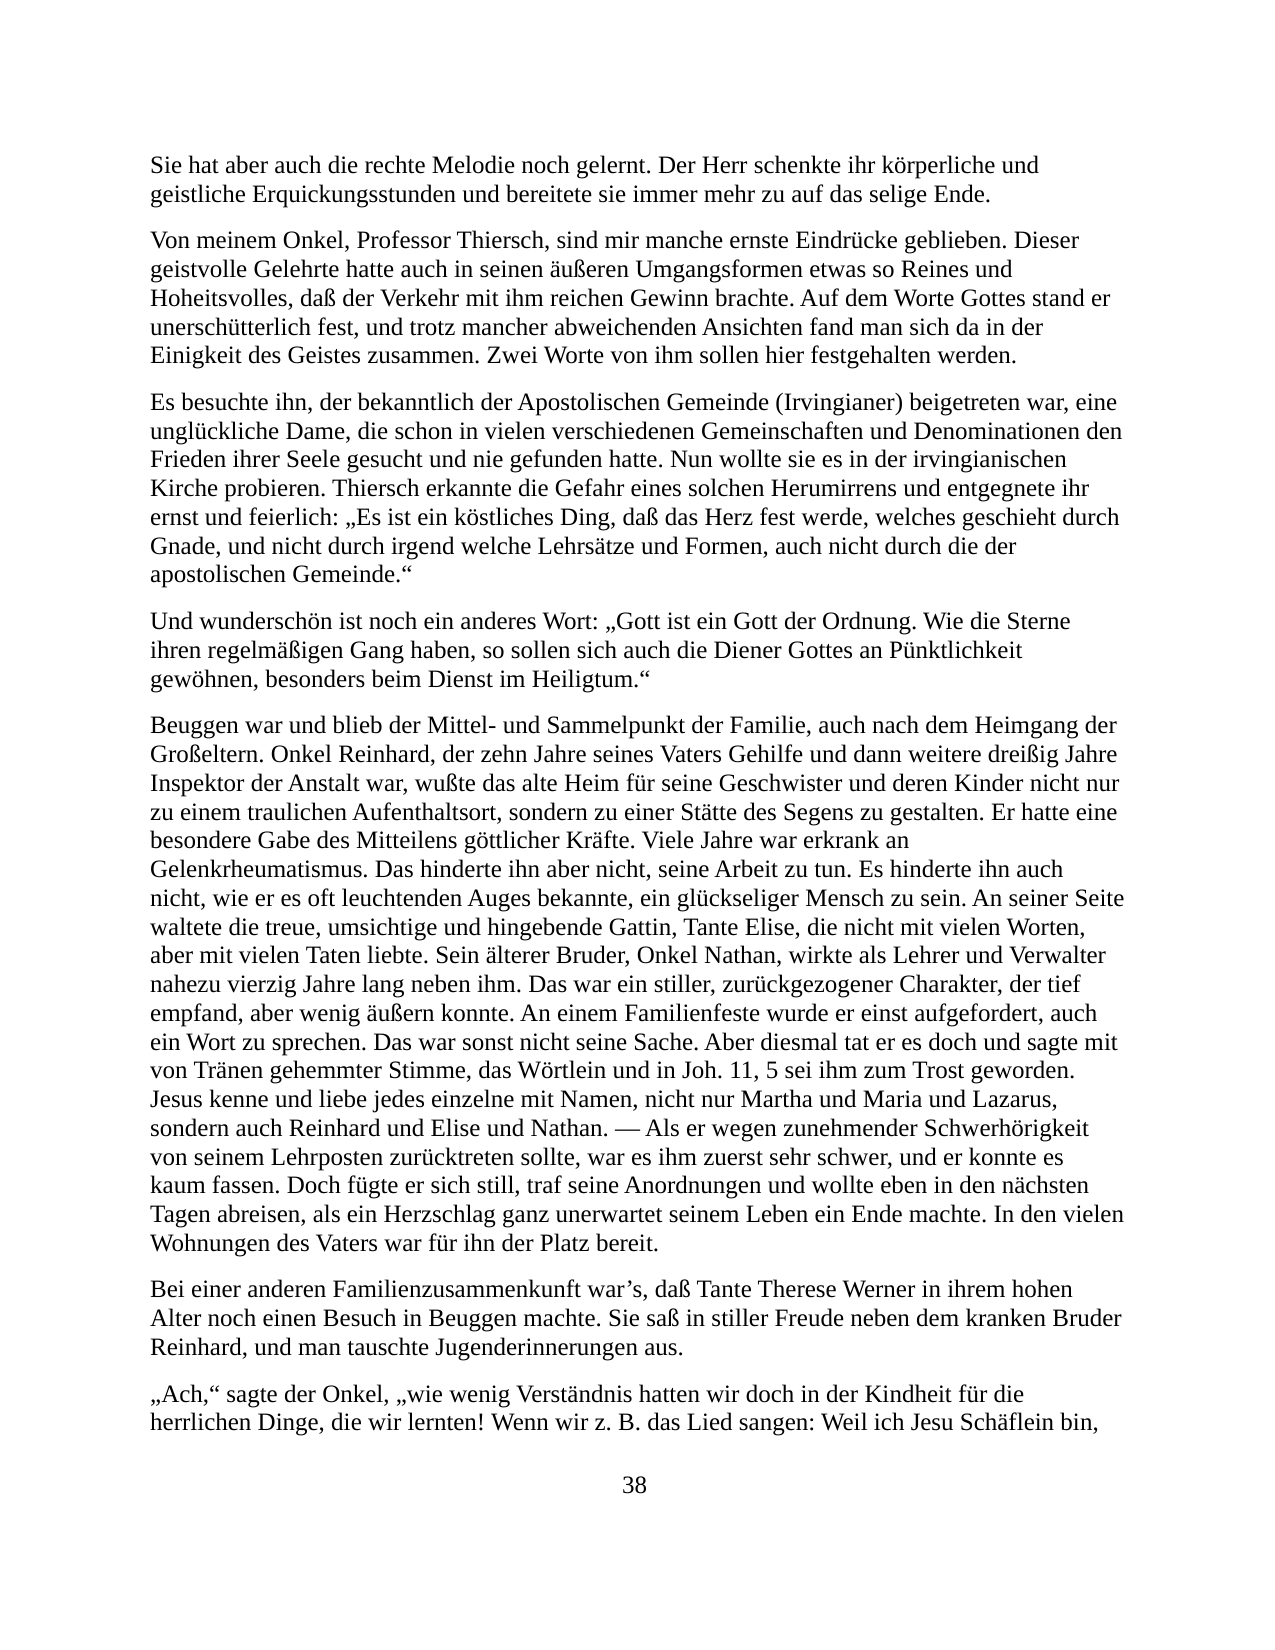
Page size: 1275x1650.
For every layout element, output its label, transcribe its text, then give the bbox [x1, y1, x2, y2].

text Sie hat aber auch die rechte Melodie noch gelernt. Der Herr schenkte ihr körperliche und geistliche Erquickungsstunden und bereitete sie immer mehr zu auf das selige Ende. [150, 150, 1125, 207]
text Es besuchte ihn, der bekanntlich der Apostolischen Gemeinde (Irvingianer) beigetreten war, eine unglückliche Dame, die schon in vielen verschiedenen Gemeinschaften und Denominationen den Frieden ihrer Seele gesucht und nie gefunden hatte. Nun wollte sie es in der irvingianischen Kirche probieren. Thiersch erkannte die Gefahr eines solchen Herumirrens und entgegnete ihr ernst und feierlich: „Es ist ein köstliches Ding, daß das Herz fest werde, welches geschieht durch Gnade, und nicht durch irgend welche Lehrsätze und Formen, auch nicht durch die der apostolischen Gemeinde.“ [150, 387, 1125, 588]
text „Ach,“ sagte der Onkel, „wie wenig Verständnis hatten wir doch in der Kindheit für die herrlichen Dinge, die wir lernten! Wenn wir z. B. das Lied sangen: Weil ich Jesu Schäflein bin, [150, 1379, 1125, 1436]
text Und wunderschön ist noch ein anderes Wort: „Gott ist ein Gott der Ordnung. Wie die Sterne ihren regelmäßigen Gang haben, so sollen sich auch die Diener Gottes an Pünktlichkeit gewöhnen, besonders beim Dienst im Heiligtum.“ [150, 606, 1125, 692]
text Von meinem Onkel, Professor Thiersch, sind mir manche ernste Eindrücke geblieben. Dieser geistvolle Gelehrte hatte auch in seinen äußeren Umgangsformen etwas so Reines und Hoheitsvolles, daß der Verkehr mit ihm reichen Gewinn brachte. Auf dem Worte Gottes stand er unerschütterlich fest, und trotz mancher abweichenden Ansichten fand man sich da in der Einigkeit des Geistes zusammen. Zwei Worte von ihm sollen hier festgehalten werden. [150, 225, 1125, 369]
text Bei einer anderen Familienzusammenkunft war’s, daß Tante Therese Werner in ihrem hohen Alter noch einen Besuch in Beuggen machte. Sie saß in stiller Freude neben dem kranken Bruder Reinhard, und man tauschte Jugenderinnerungen aus. [150, 1274, 1125, 1361]
text Beuggen war und blieb der Mittel- und Sammelpunkt der Familie, auch nach dem Heimgang der Großeltern. Onkel Reinhard, der zehn Jahre seines Vaters Gehilfe und dann weitere dreißig Jahre Inspektor der Anstalt war, wußte das alte Heim für seine Geschwister und deren Kinder nicht nur zu einem traulichen Aufenthaltsort, sondern zu einer Stätte des Segens zu gestalten. Er hatte eine besondere Gabe des Mitteilens göttlicher Kräfte. Viele Jahre war erkrank an Gelenkrheumatismus. Das hinderte ihn aber nicht, seine Arbeit zu tun. Es hinderte ihn auch nicht, wie er es oft leuchtenden Auges bekannte, ein glückseliger Mensch zu sein. An seiner Seite waltete die treue, umsichtige und hingebende Gattin, Tante Elise, die nicht mit vielen Worten, aber mit vielen Taten liebte. Sein älterer Bruder, Onkel Nathan, wirkte als Lehrer und Verwalter nahezu vierzig Jahre lang neben ihm. Das war ein stiller, zurückgezogener Charakter, der tief empfand, aber wenig äußern konnte. An einem Familienfeste wurde er einst aufgefordert, auch ein Wort zu sprechen. Das war sonst nicht seine Sache. Aber diesmal tat er es doch und sagte mit von Tränen gehemmter Stimme, das Wörtlein und in Joh. 11, 5 sei ihm zum Trost geworden. Jesus kenne und liebe jedes einzelne mit Namen, nicht nur Martha und Maria und Lazarus, sondern auch Reinhard und Elise und Nathan. — Als er wegen zunehmender Schwerhörigkeit von seinem Lehrposten zurücktreten sollte, war es ihm zuerst sehr schwer, und er konnte es kaum fassen. Doch fügte er sich still, traf seine Anordnungen und wollte eben in den nächsten Tagen abreisen, als ein Herzschlag ganz unerwartet seinem Leben ein Ende machte. In den vielen Wohnungen des Vaters war für ihn der Platz bereit. [150, 710, 1125, 1257]
